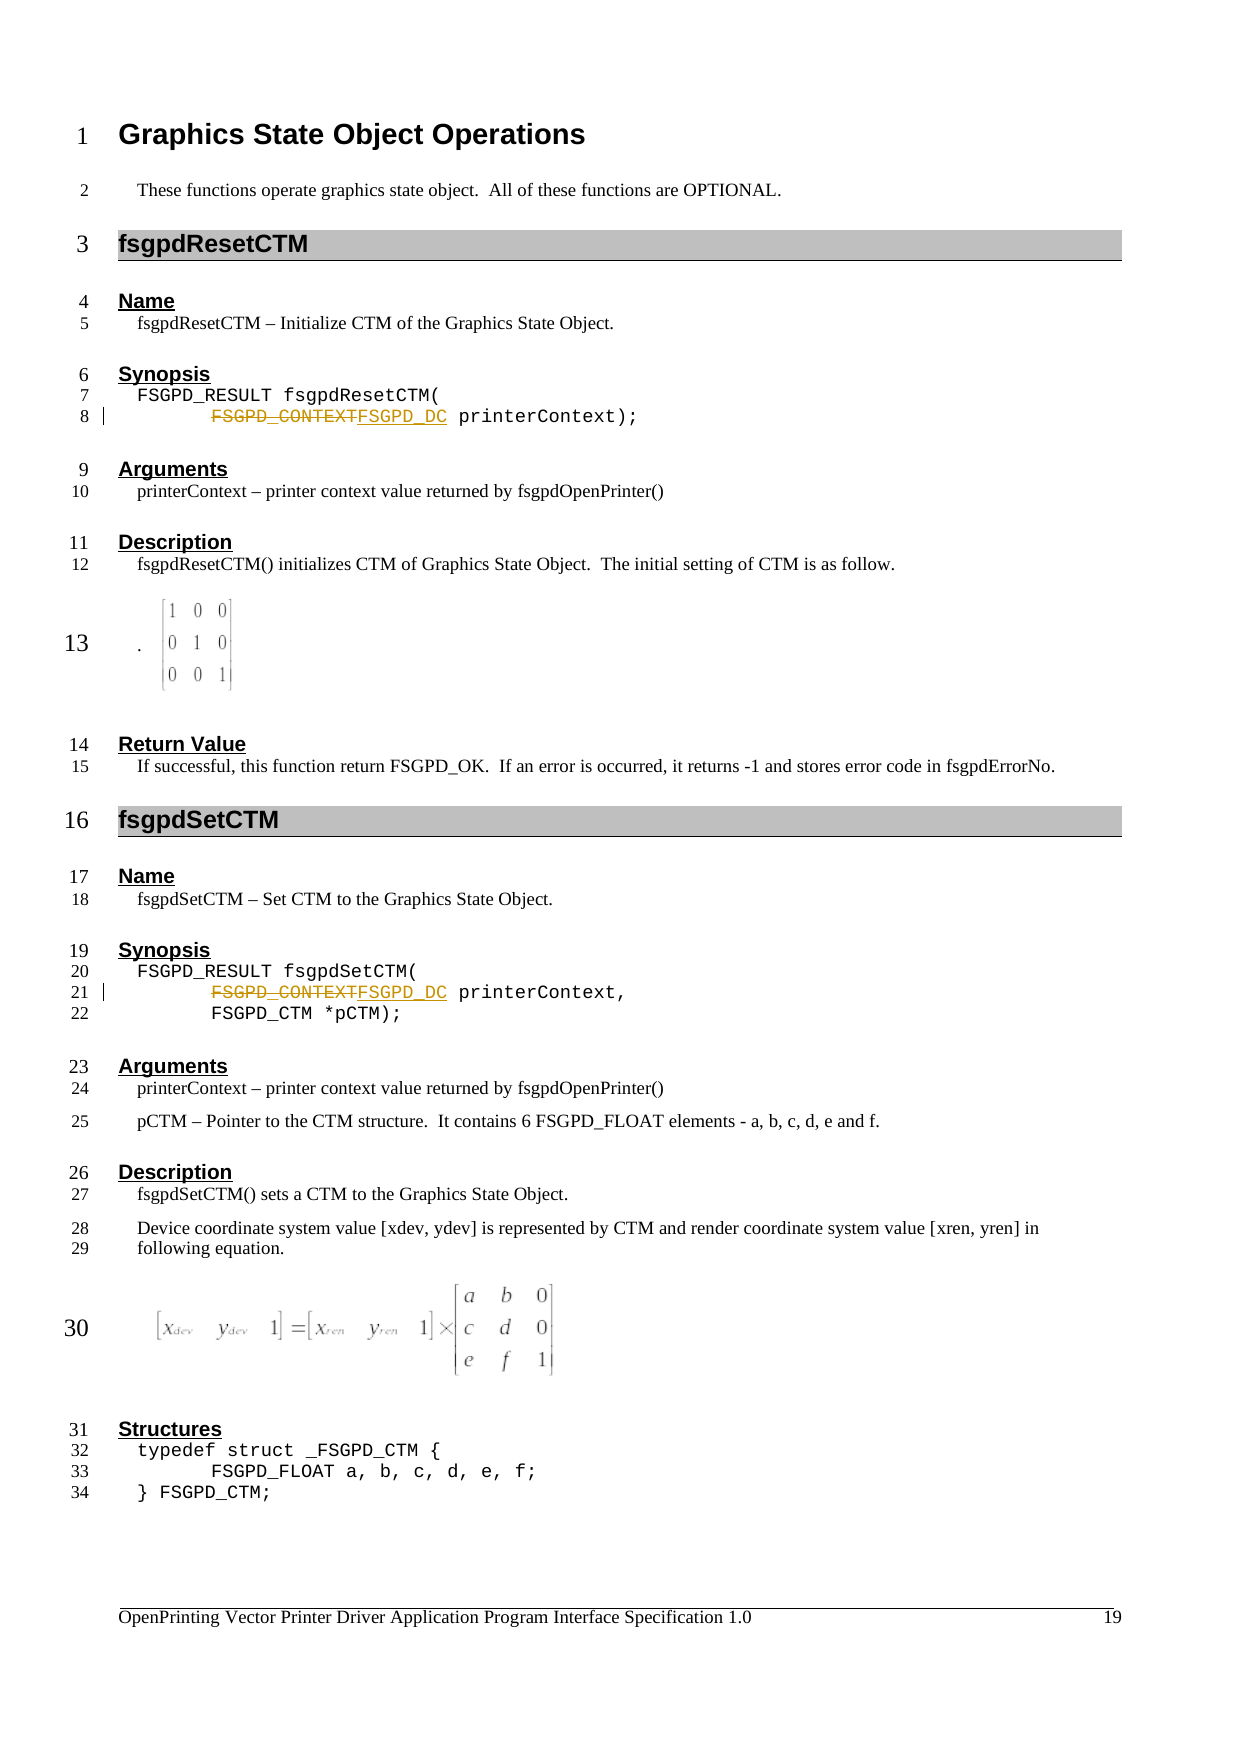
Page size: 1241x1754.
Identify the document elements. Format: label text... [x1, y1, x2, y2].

text . [137, 587, 1103, 703]
text typedef struct _FSGPD_CTM { FSGPD_FLOAT a, b, c, d, e, f; } FSGPD_CTM; [137, 1441, 1103, 1504]
text printerContext – printer context value returned by fsgpdOpenPrinter() [137, 1078, 1103, 1098]
subtitle Arguments [118, 457, 1122, 481]
subtitle Description [118, 530, 1122, 554]
text If successful, this function return FSGPD_OK. If an error is occurred, it returns -1 and stores error code in fsgpdErrorNo. [137, 756, 1103, 777]
subtitle Name [118, 865, 1122, 888]
text pCTM – Pointer to the CTM structure. It contains 6 FSGPD_FLOAT elements - a, b, c, d, e and f. [137, 1111, 1103, 1132]
subtitle Structures [118, 1417, 1122, 1441]
text FSGPD_RESULT fsgpdSetCTM( FSGPD_DC printerContext, FSGPD_CTM *pCTM); [137, 962, 1103, 1025]
subtitle Synopsis [118, 362, 1122, 386]
text fsgpdResetCTM() initializes CTM of Graphics State Object. The initial setting of CTM is as follow. [137, 554, 1103, 574]
subtitle Graphics State Object Operations [118, 118, 1122, 151]
text FSGPD_RESULT fsgpdResetCTM( FSGPD_DC printerContext); [137, 386, 1103, 428]
text printerContext – printer context value returned by fsgpdOpenPrinter() [137, 481, 1103, 501]
subtitle fsgpdResetCTM [118, 230, 1122, 260]
text fsgpdResetCTM – Initialize CTM of the Graphics State Object. [137, 312, 1103, 333]
text fsgpdSetCTM – Set CTM to the Graphics State Object. [137, 888, 1103, 909]
subtitle Return Value [118, 733, 1122, 756]
text These functions operate graphics state object. All of these functions are OPTIONAL. [137, 180, 1103, 201]
subtitle Name [118, 289, 1122, 312]
subtitle fsgpdSetCTM [118, 806, 1122, 836]
text Device coordinate system value [xdev, ydev] is represented by CTM and render coordinate system value [xren, yren] in following equation. [137, 1217, 1103, 1259]
subtitle Arguments [118, 1054, 1122, 1078]
subtitle Synopsis [118, 938, 1122, 962]
subtitle Description [118, 1161, 1122, 1184]
text fsgpdSetCTM() sets a CTM to the Graphics State Object. [137, 1184, 1103, 1205]
